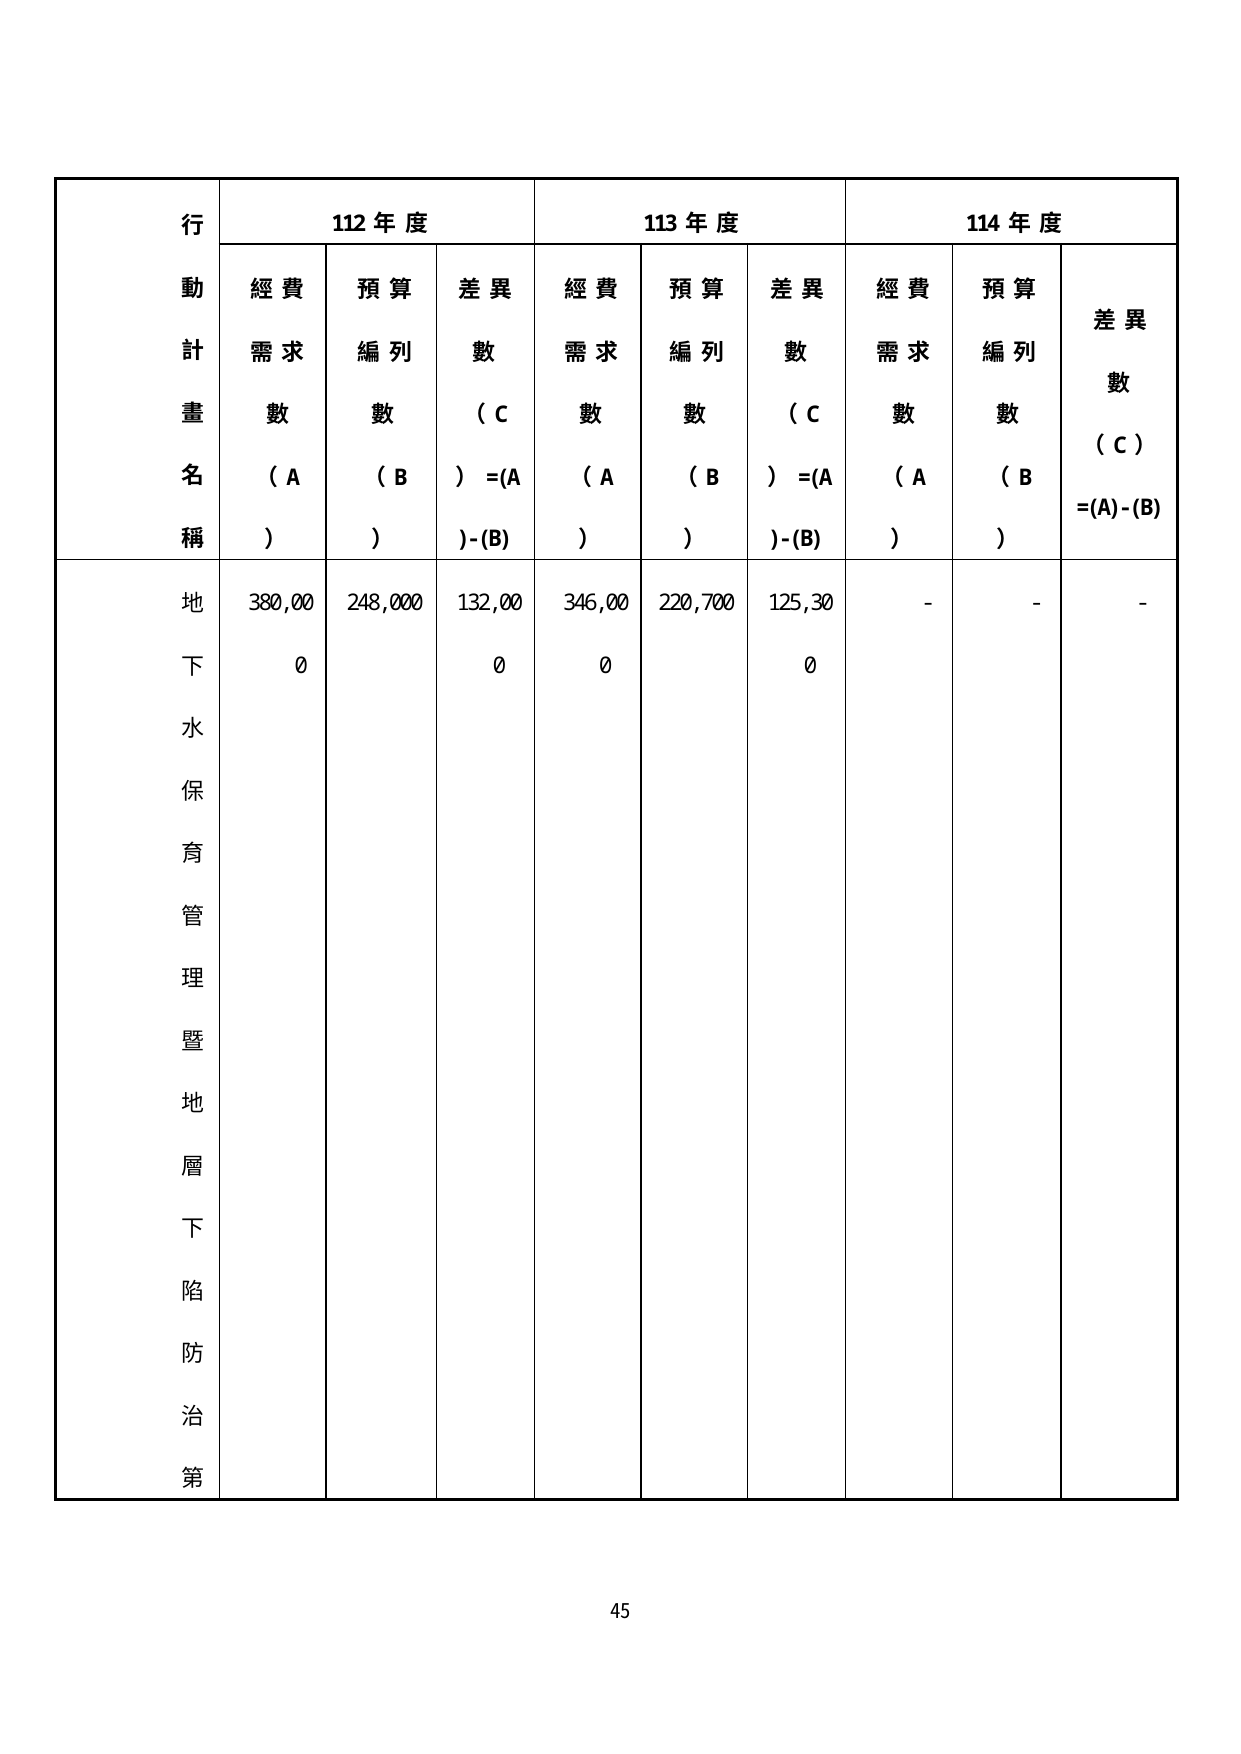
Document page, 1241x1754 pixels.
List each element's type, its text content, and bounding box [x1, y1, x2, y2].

table_cell 差異數 （C）=(A)-(B) [437, 245, 534, 558]
table_cell - [846, 560, 952, 1497]
table_cell 經費需求數（A） [220, 245, 325, 558]
table_cell 經費需求數（A） [846, 245, 952, 558]
table_cell 地下水保育管理暨地層下陷防治第 [57, 560, 219, 1497]
table_cell 346,000 [535, 560, 640, 1497]
table_cell 經費需求數（A） [535, 245, 640, 558]
table_cell 預算編列數 （B） [642, 245, 747, 558]
table_cell 132,000 [437, 560, 534, 1497]
table_cell - [953, 560, 1060, 1497]
table_cell 差異數 （C）=(A)-(B) [1062, 245, 1176, 558]
table_cell 預算編列數 （B） [953, 245, 1060, 558]
table_header 114年度 [846, 180, 1176, 243]
table_cell 248,000 [327, 560, 436, 1497]
table_header 行動計畫名稱 [57, 180, 219, 558]
table_cell 差異數 （C）=(A)-(B) [748, 245, 845, 558]
table_cell - [1062, 560, 1176, 1497]
table_header 113年度 [535, 180, 845, 243]
table_cell 預算編列數 （B） [327, 245, 436, 558]
table_header 112年度 [220, 180, 534, 243]
table_cell 380,000 [220, 560, 325, 1497]
table_cell 220,700 [642, 560, 747, 1497]
table_cell 125,300 [748, 560, 845, 1497]
